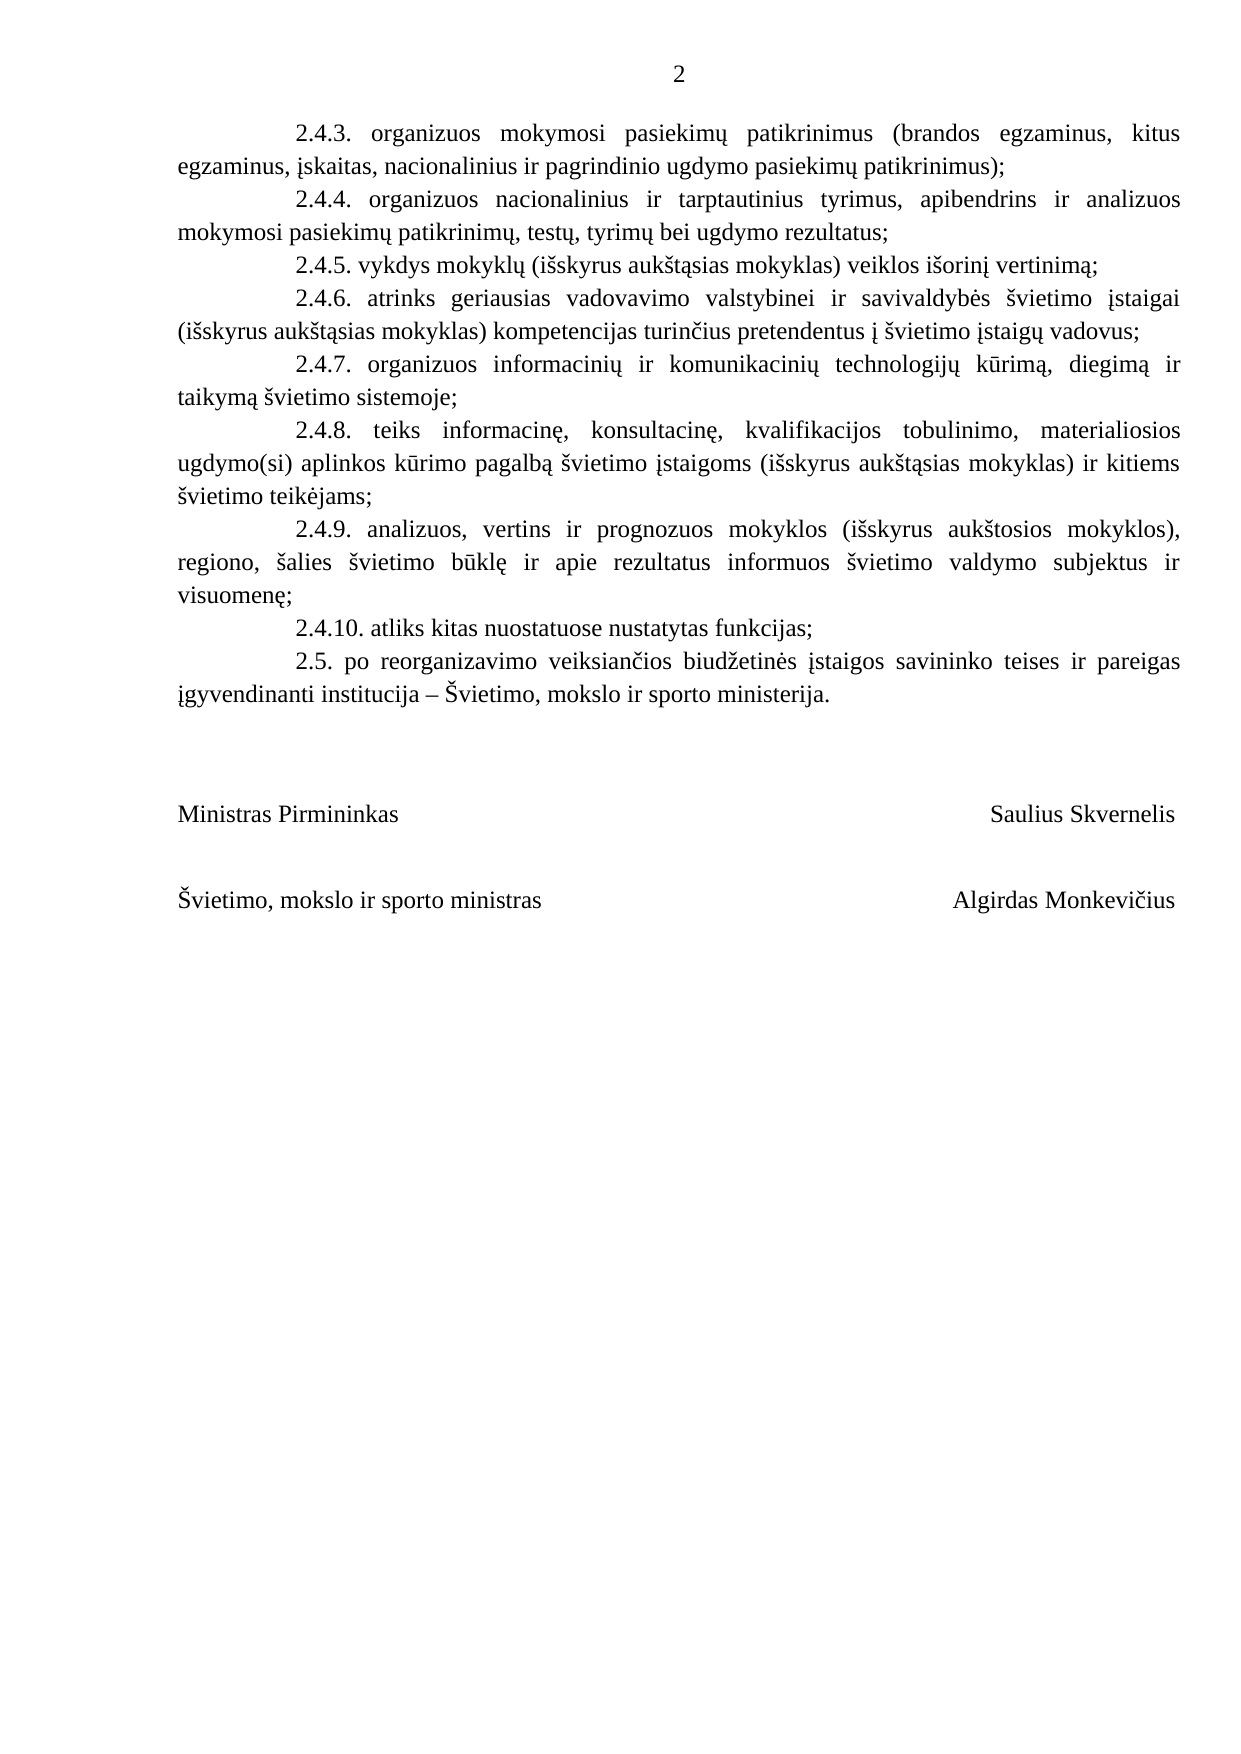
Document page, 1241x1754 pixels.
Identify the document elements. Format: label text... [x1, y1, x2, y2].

text 2.4.8. teiks informacinę, konsultacinę, kvalifikacijos tobulinimo, materialiosios ugdymo(si) aplinkos kūrimo pagalbą švietimo įstaigoms (išskyrus aukštąsias mokyklas) ir kitiems švietimo teikėjams; [177, 415, 1181, 510]
text 2.4.10. atliks kitas nuostatuose nustatytas funkcijas; [177, 613, 1181, 642]
text 2.4.5. vykdys mokyklų (išskyrus aukštąsias mokyklas) veiklos išorinį vertinimą; [177, 250, 1181, 279]
text Švietimo, mokslo ir sporto ministras Algirdas Monkevičius [177, 885, 1181, 914]
text 2.4.4. organizuos nacionalinius ir tarptautinius tyrimus, apibendrins ir analizuos mokymosi pasiekimų patikrinimų, testų, tyrimų bei ugdymo rezultatus; [177, 184, 1181, 246]
text 2.5. po reorganizavimo veiksiančios biudžetinės įstaigos savininko teises ir pareigas įgyvendinanti institucija – Švietimo, mokslo ir sporto ministerija. [177, 646, 1181, 708]
text 2.4.7. organizuos informacinių ir komunikacinių technologijų kūrimą, diegimą ir taikymą švietimo sistemoje; [177, 349, 1181, 411]
text Ministras Pirmininkas Saulius Skvernelis [177, 799, 1181, 827]
text 2.4.3. organizuos mokymosi pasiekimų patikrinimus (brandos egzaminus, kitus egzaminus, įskaitas, nacionalinius ir pagrindinio ugdymo pasiekimų patikrinimus); [177, 118, 1181, 180]
text 2.4.9. analizuos, vertins ir prognozuos mokyklos (išskyrus aukštosios mokyklos), regiono, šalies švietimo būklę ir apie rezultatus informuos švietimo valdymo subjektus ir visuomenę; [177, 514, 1181, 609]
text 2.4.6. atrinks geriausias vadovavimo valstybinei ir savivaldybės švietimo įstaigai (išskyrus aukštąsias mokyklas) kompetencijas turinčius pretendentus į švietimo įstaigų vadovus; [177, 283, 1181, 345]
